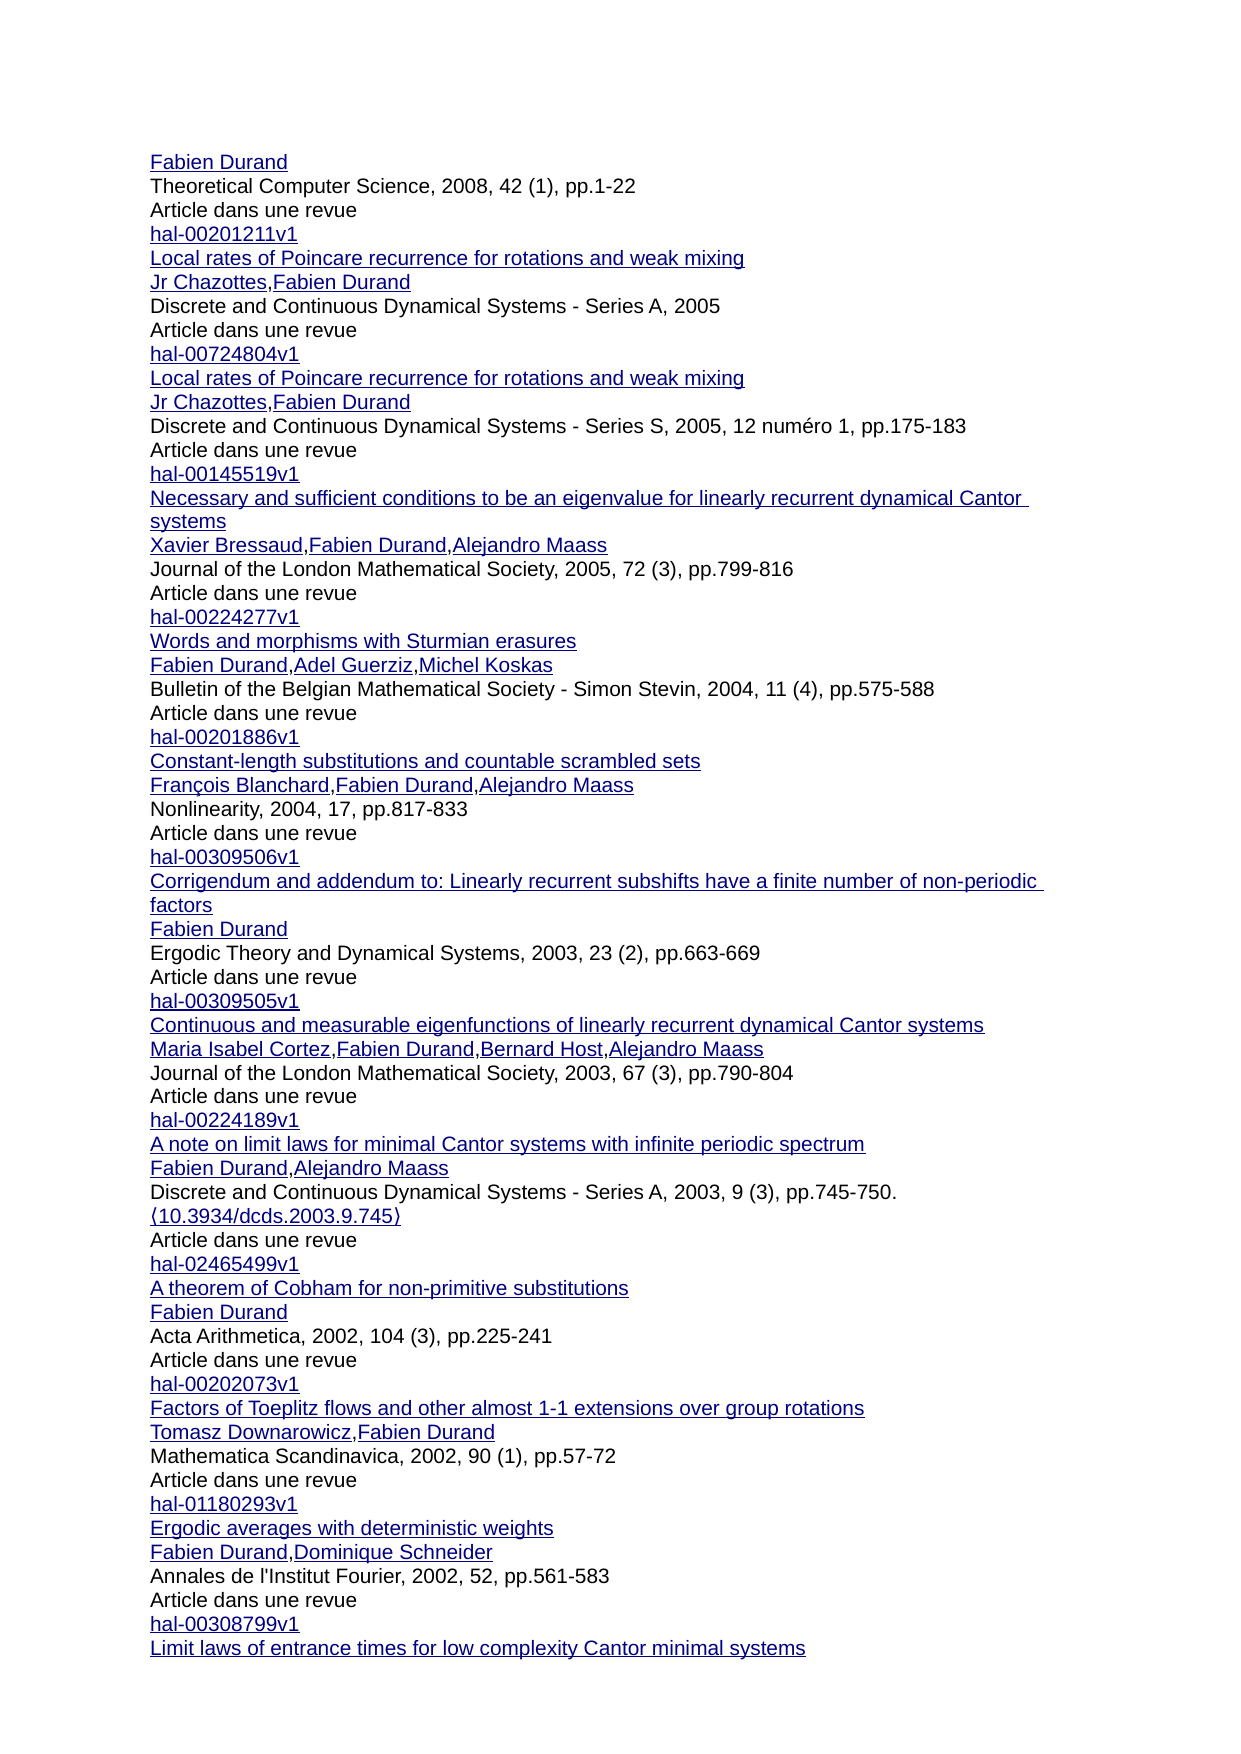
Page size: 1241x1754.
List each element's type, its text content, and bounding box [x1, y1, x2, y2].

table_cell Factors of Toeplitz flows and other almost 1-1 extensions over group rotations Tomasz Downarowicz,Fabien Durand Mathematica Scandinavica, 2002, 90 (1), pp.57-72 Article dans une revue hal-01180293v1 [150, 1396, 1090, 1516]
table_cell Local rates of Poincare recurrence for rotations and weak mixing Jr Chazottes,Fabien Durand Discrete and Continuous Dynamical Systems - Series A, 2005 Article dans une revue hal-00724804v1 [150, 246, 1090, 366]
table_cell Words and morphisms with Sturmian erasures Fabien Durand,Adel Guerziz,Michel Koskas Bulletin of the Belgian Mathematical Society - Simon Stevin, 2004, 11 (4), pp.575-588 Article dans une revue hal-00201886v1 [150, 629, 1090, 749]
table_cell Constant-length substitutions and countable scrambled sets François Blanchard,Fabien Durand,Alejandro Maass Nonlinearity, 2004, 17, pp.817-833 Article dans une revue hal-00309506v1 [150, 749, 1090, 869]
table_cell Corrigendum and addendum to: Linearly recurrent subshifts have a finite number of non-periodic factors Fabien Durand Ergodic Theory and Dynamical Systems, 2003, 23 (2), pp.663-669 Article dans une revue hal-00309505v1 [150, 869, 1090, 1012]
table_cell Necessary and sufficient conditions to be an eigenvalue for linearly recurrent dynamical Cantor systems Xavier Bressaud,Fabien Durand,Alejandro Maass Journal of the London Mathematical Society, 2005, 72 (3), pp.799-816 Article dans une revue hal-00224277v1 [150, 485, 1090, 629]
table_cell A theorem of Cobham for non-primitive substitutions Fabien Durand Acta Arithmetica, 2002, 104 (3), pp.225-241 Article dans une revue hal-00202073v1 [150, 1276, 1090, 1396]
table_cell Ergodic averages with deterministic weights Fabien Durand,Dominique Schneider Annales de l'Institut Fourier, 2002, 52, pp.561-583 Article dans une revue hal-00308799v1 [150, 1516, 1090, 1635]
table_cell A note on limit laws for minimal Cantor systems with infinite periodic spectrum Fabien Durand,Alejandro Maass Discrete and Continuous Dynamical Systems - Series A, 2003, 9 (3), pp.745-750. ⟨10.3934/dcds.2003.9.745⟩ Article dans une revue hal-02465499v1 [150, 1132, 1090, 1276]
table_cell Local rates of Poincare recurrence for rotations and weak mixing Jr Chazottes,Fabien Durand Discrete and Continuous Dynamical Systems - Series S, 2005, 12 numéro 1, pp.175-183 Article dans une revue hal-00145519v1 [150, 366, 1090, 485]
table_cell Continuous and measurable eigenfunctions of linearly recurrent dynamical Cantor systems Maria Isabel Cortez,Fabien Durand,Bernard Host,Alejandro Maass Journal of the London Mathematical Society, 2003, 67 (3), pp.790-804 Article dans une revue hal-00224189v1 [150, 1013, 1090, 1132]
table_cell Limit laws of entrance times for low complexity Cantor minimal systems [150, 1635, 1090, 1659]
table_cell Fabien Durand Theoretical Computer Science, 2008, 42 (1), pp.1-22 Article dans une revue hal-00201211v1 [150, 150, 1090, 246]
